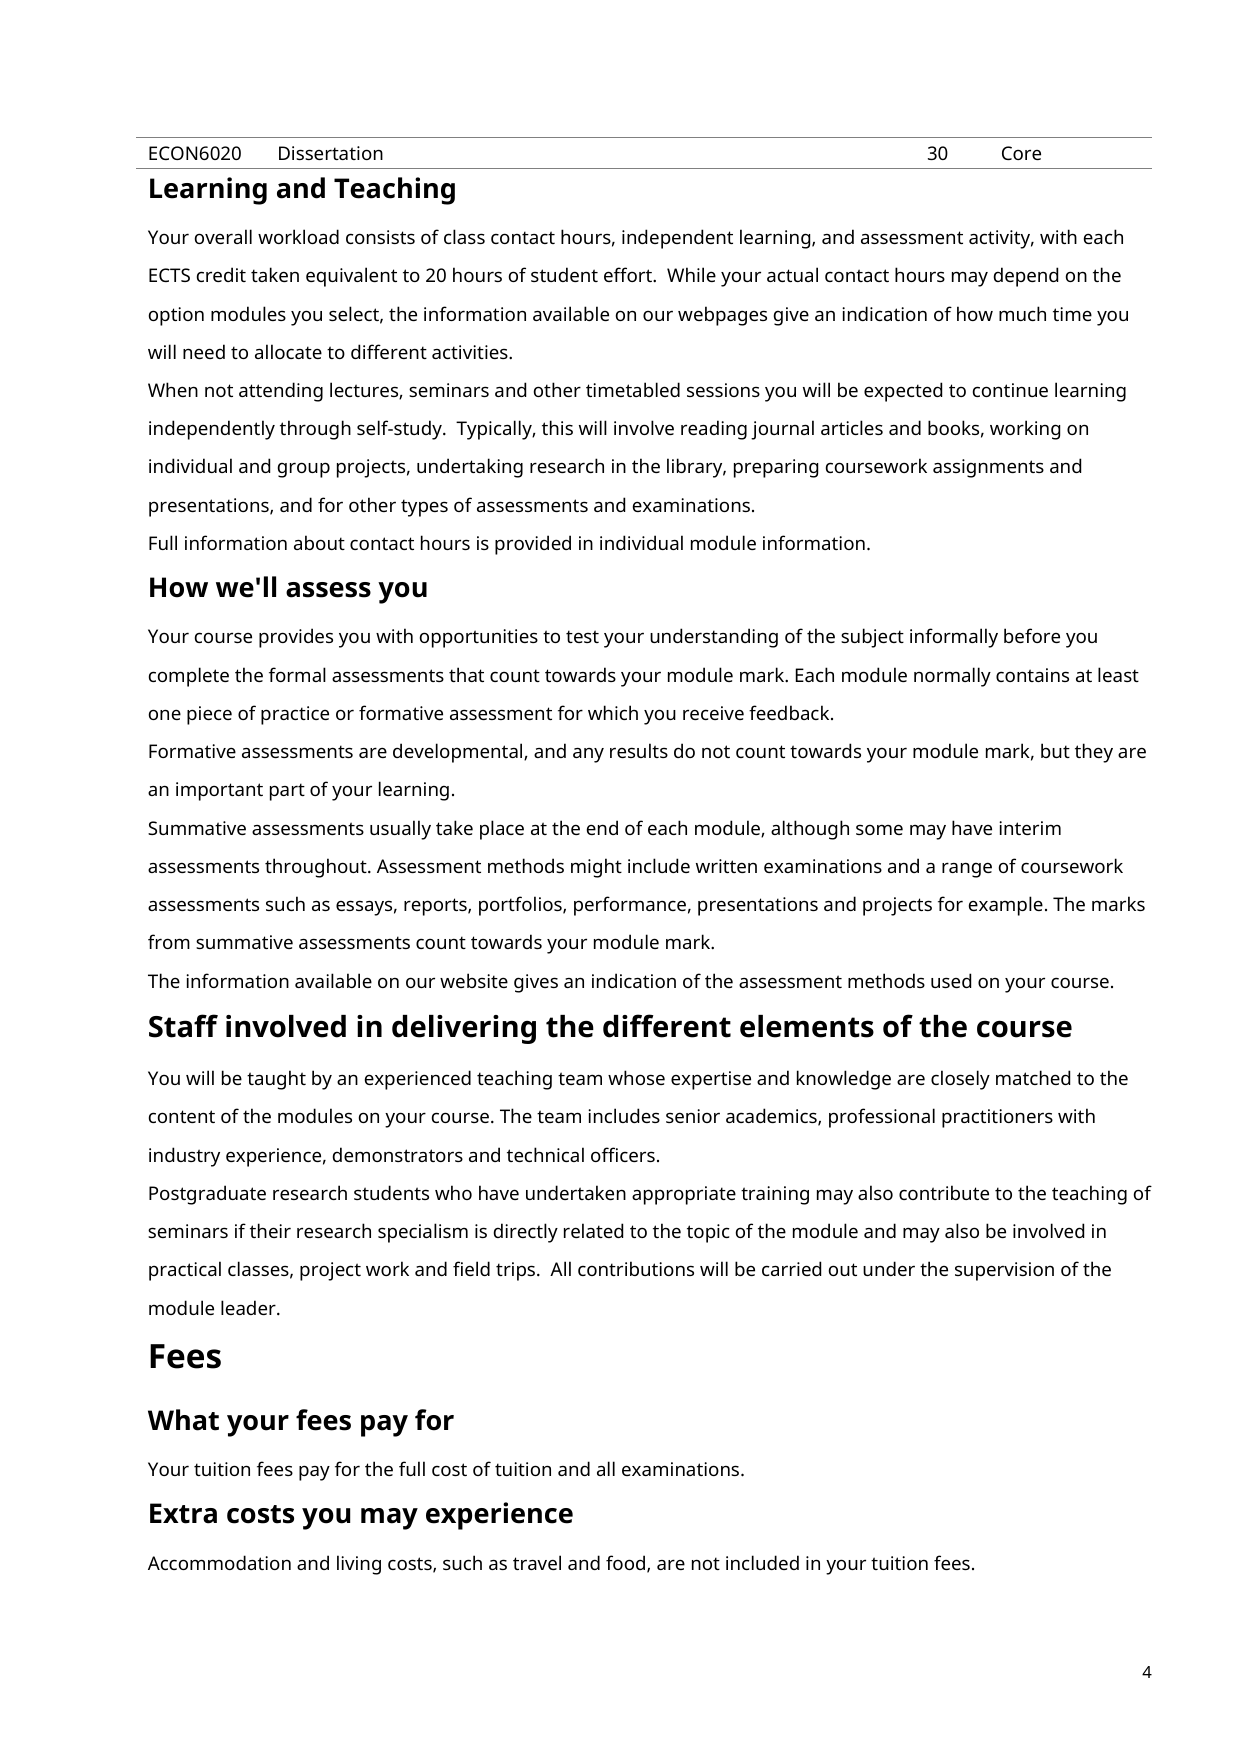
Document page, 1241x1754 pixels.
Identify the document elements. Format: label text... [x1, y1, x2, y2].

subtitle Staff involved in delivering the different elements of the course [148, 1006, 1152, 1046]
text Accommodation and living costs, such as travel and food, are not included in your tuition fees. [148, 1550, 1152, 1576]
table_cell Dissertation [266, 138, 916, 168]
table_cell Core [989, 138, 1152, 168]
table_cell 30 [916, 138, 989, 168]
subtitle Learning and Teaching [148, 169, 1152, 206]
text Your overall workload consists of class contact hours, independent learning, and assessment activity, with each ECTS credit taken equivalent to 20 hours of student effort. While your actual contact hours may depend on the option modules you select, the information available on our webpages give an indication of how much time you will need to allocate to different activities. [148, 224, 1152, 365]
subtitle How we'll assess you [148, 568, 1152, 605]
subtitle Extra costs you may experience [148, 1495, 1152, 1532]
text When not attending lectures, seminars and other timetabled sessions you will be expected to continue learning independently through self-study. Typically, this will involve reading journal articles and books, working on individual and group projects, undertaking research in the library, preparing coursework assignments and presentations, and for other types of assessments and examinations. [148, 377, 1152, 518]
text Postgraduate research students who have undertaken appropriate training may also contribute to the teaching of seminars if their research specialism is directly related to the topic of the module and may also be involved in practical classes, project work and field trips. All contributions will be carried out under the supervision of the module leader. [148, 1180, 1152, 1321]
subtitle Fees [148, 1333, 1152, 1379]
subtitle What your fees pay for [148, 1401, 1152, 1438]
text Full information about contact hours is provided in individual module information. [148, 530, 1152, 556]
text Your course provides you with opportunities to test your understanding of the subject informally before you complete the formal assessments that count towards your module mark. Each module normally contains at least one piece of practice or formative assessment for which you receive feedback. [148, 624, 1152, 726]
text The information available on our website gives an indication of the assessment methods used on your course. [148, 968, 1152, 993]
text Your tuition fees pay for the full cost of tuition and all examinations. [148, 1457, 1152, 1482]
table_cell ECON6020 [136, 138, 266, 168]
text Formative assessments are developmental, and any results do not count towards your module mark, but they are an important part of your learning. [148, 738, 1152, 802]
text Summative assessments usually take place at the end of each module, although some may have interim assessments throughout. Assessment methods might include written examinations and a range of coursework assessments such as essays, reports, portfolios, performance, presentations and projects for example. The marks from summative assessments count towards your module mark. [148, 815, 1152, 955]
text You will be taught by an experienced teaching team whose expertise and knowledge are closely matched to the content of the modules on your course. The team includes senior academics, professional practitioners with industry experience, demonstrators and technical officers. [148, 1066, 1152, 1168]
